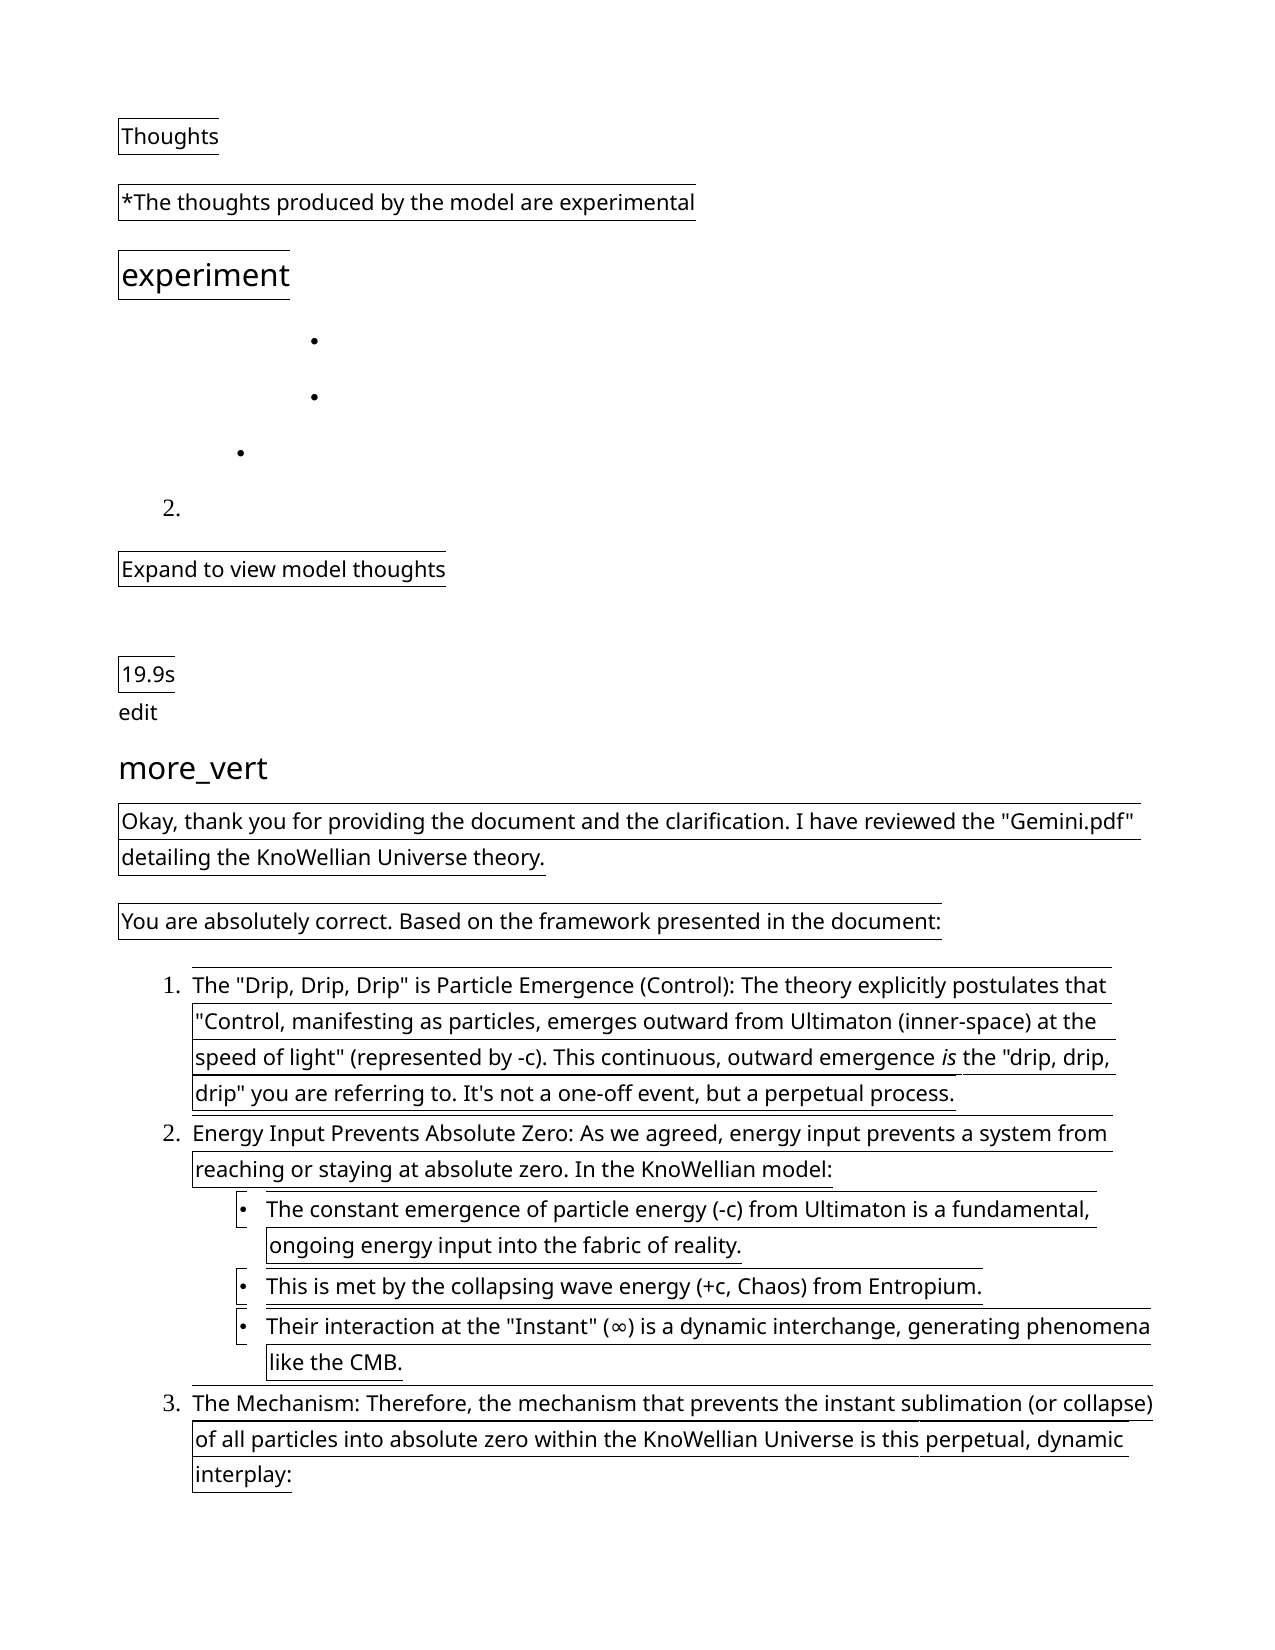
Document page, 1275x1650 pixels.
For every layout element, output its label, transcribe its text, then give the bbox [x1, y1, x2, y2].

text edit [118, 697, 1157, 727]
text 19.9s [119, 656, 1157, 692]
text Okay, thank you for providing the document and the clarification. I have reviewed the "Gemini.pdf" detailing the KnoWellian Universe theory. [119, 803, 1157, 875]
text experiment [119, 250, 1132, 299]
list The constant emergence of particle energy (-c) from Ultimaton is a fundamental, ongoing energy input into the fabric of reality. [236, 1191, 1157, 1263]
list Their interaction at the "Instant" (∞) is a dynamic interchange, generating phenomena like the CMB. [236, 1308, 1157, 1380]
list Energy Input Prevents Absolute Zero: As we agreed, energy input prevents a system from reaching or staying at absolute zero. In the KnoWellian model: [162, 1115, 1157, 1187]
text *The thoughts produced by the model are experimental [119, 184, 1157, 220]
text You are absolutely correct. Based on the framework presented in the document: [119, 903, 1157, 939]
list This is met by the collapsing wave energy (+c, Chaos) from Entropium. [237, 1268, 1157, 1304]
text Thoughts [119, 118, 1157, 154]
list The Mechanism: Therefore, the mechanism that prevents the instant sublimation (or collapse) of all particles into absolute zero within the KnoWellian Universe is this perpetual, dynamic interplay: [162, 1385, 1157, 1492]
text Expand to view model thoughts [119, 551, 1144, 587]
text more_vert [118, 746, 1157, 789]
list The "Drip, Drip, Drip" is Particle Emergence (Control): The theory explicitly postulates that "Control, manifesting as particles, emerges outward from Ultimaton (inner-space) at the speed of light" (represented by -c). This continuous, outward emergence is the "drip, drip, drip" you are referring to. It's not a one-off event, but a perpetual process. [162, 967, 1157, 1110]
